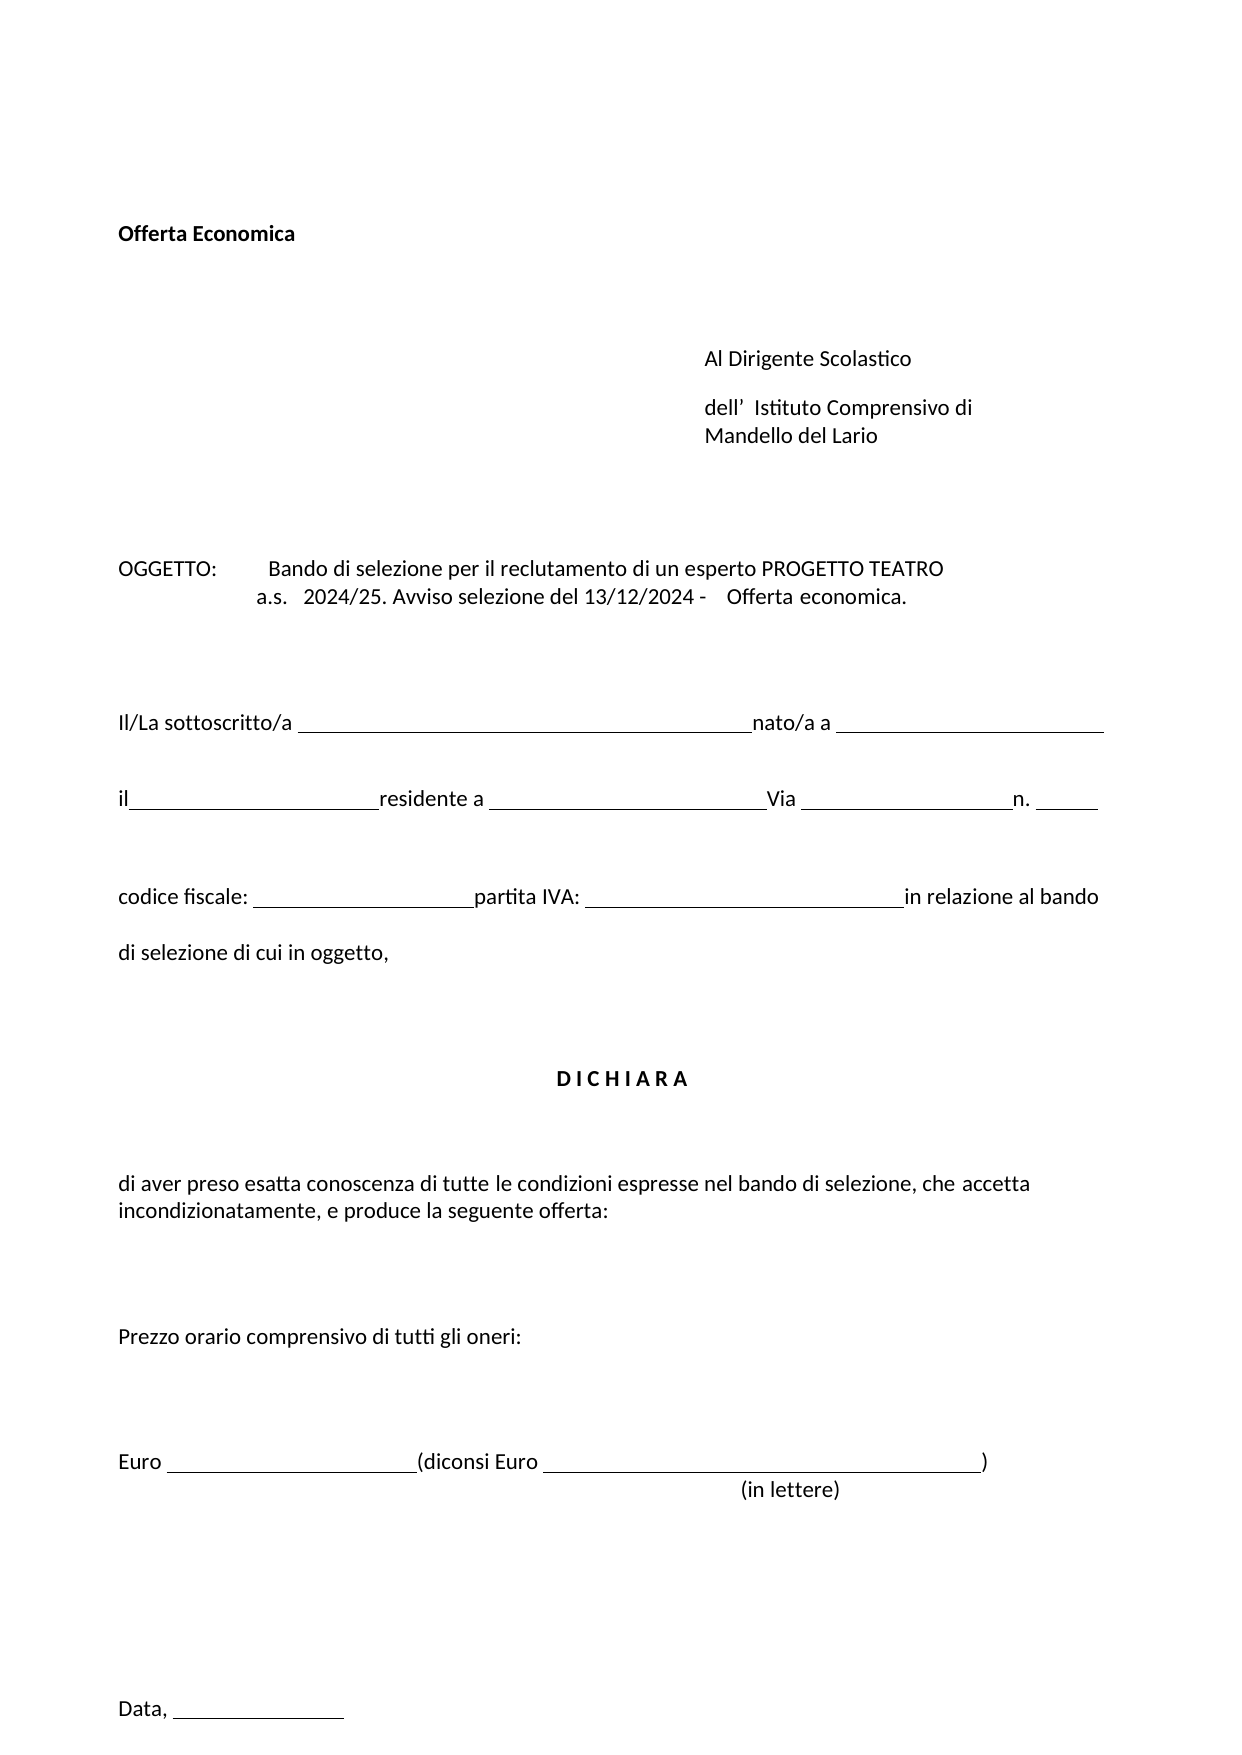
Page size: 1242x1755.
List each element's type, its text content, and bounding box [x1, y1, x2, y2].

text il residente a Via n. [118, 785, 1137, 812]
text di aver preso esatta conoscenza di tutte le condizioni espresse nel bando di selezione, che accetta incondizionatamente, e produce la seguente offerta: [118, 1169, 1129, 1225]
text Offerta Economica [118, 219, 1137, 246]
text Prezzo orario comprensivo di tutti gli oneri: [118, 1322, 1137, 1350]
text Data, [118, 1694, 352, 1722]
text codice fiscale: partita IVA: in relazione al bando di selezione di cui in oggetto, [118, 882, 1113, 966]
text Il/La sottoscritto/a nato/a a [118, 708, 1137, 735]
text Al Dirigente Scolastico [704, 344, 996, 373]
text OGGETTO: Bando di selezione per il reclutamento di un esperto PROGETTO TEATRO [118, 554, 1140, 582]
text Euro (diconsi Euro ) (in lettere) [118, 1447, 997, 1503]
text D I C H I A R A [551, 1064, 692, 1092]
text dell’ Istituto Comprensivo di [704, 393, 1090, 421]
text Mandello del Lario [704, 421, 1090, 449]
text a.s. 2024/25. Avviso selezione del 13/12/2024 - Offerta economica. [181, 582, 1035, 610]
